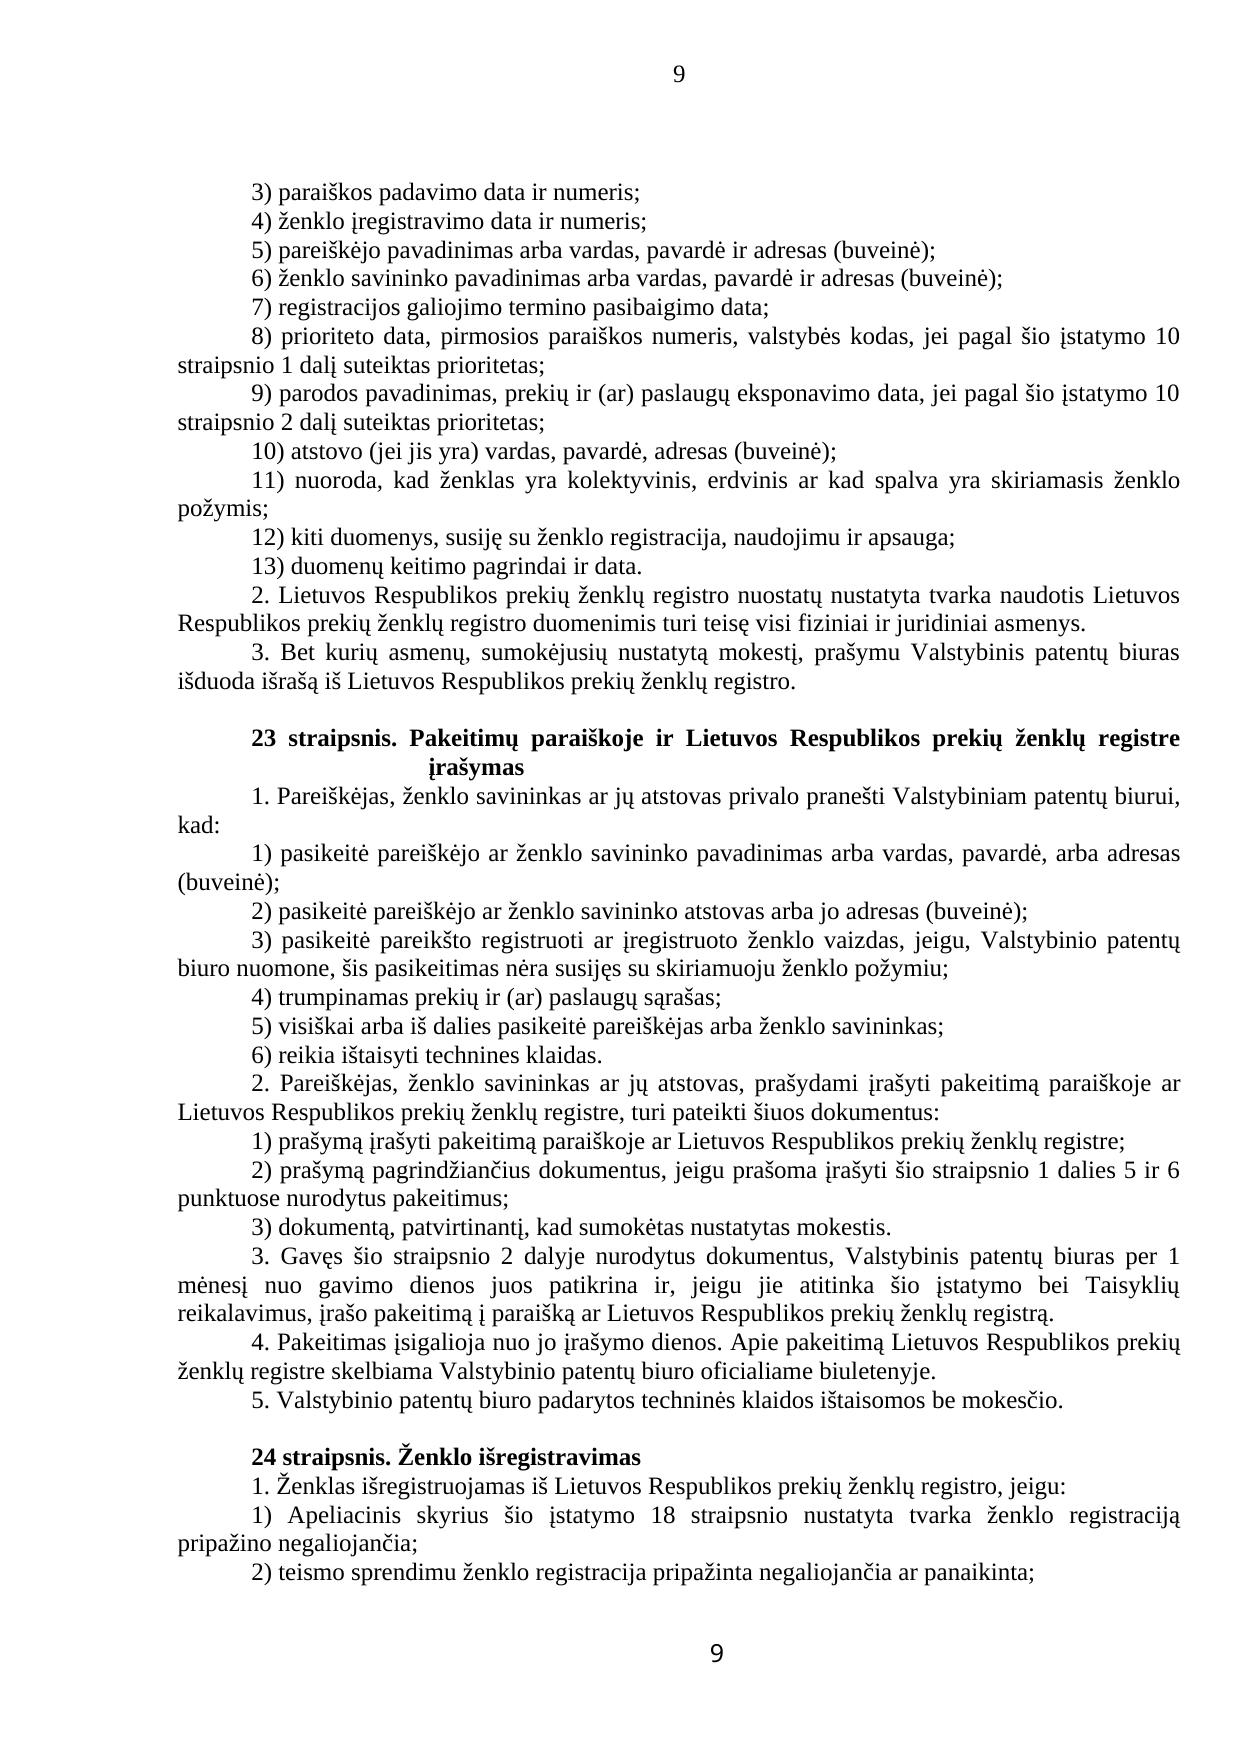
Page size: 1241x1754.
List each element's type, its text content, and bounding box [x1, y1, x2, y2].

text 1. Ženklas išregistruojamas iš Lietuvos Respublikos prekių ženklų registro, jeigu: [177, 1471, 1181, 1500]
text 1) prašymą įrašyti pakeitimą paraiškoje ar Lietuvos Respublikos prekių ženklų registre; [177, 1126, 1181, 1155]
text 24 straipsnis. Ženklo išregistravimas [177, 1442, 1181, 1471]
text 2. Lietuvos Respublikos prekių ženklų registro nuostatų nustatyta tvarka naudotis Lietuvos Respublikos prekių ženklų registro duomenimis turi teisę visi fiziniai ir juridiniai asmenys. [177, 580, 1181, 637]
text 7) registracijos galiojimo termino pasibaigimo data; [177, 292, 1181, 321]
text 12) kiti duomenys, susiję su ženklo registracija, naudojimu ir apsauga; [177, 522, 1181, 551]
text 3. Bet kurių asmenų, sumokėjusių nustatytą mokestį, prašymu Valstybinis patentų biuras išduoda išrašą iš Lietuvos Respublikos prekių ženklų registro. [177, 637, 1181, 695]
text 3) dokumentą, patvirtinantį, kad sumokėtas nustatytas mokestis. [177, 1212, 1181, 1241]
text 4) ženklo įregistravimo data ir numeris; [177, 206, 1181, 235]
text 6) ženklo savininko pavadinimas arba vardas, pavardė ir adresas (buveinė); [177, 263, 1181, 292]
text 11) nuoroda, kad ženklas yra kolektyvinis, erdvinis ar kad spalva yra skiriamasis ženklo požymis; [177, 465, 1181, 522]
text 3) paraiškos padavimo data ir numeris; [177, 177, 1181, 206]
text 5. Valstybinio patentų biuro padarytos techninės klaidos ištaisomos be mokesčio. [177, 1385, 1181, 1413]
text 2) teismo sprendimu ženklo registracija pripažinta negaliojančia ar panaikinta; [177, 1557, 1181, 1586]
text 13) duomenų keitimo pagrindai ir data. [177, 551, 1181, 580]
text 1) pasikeitė pareiškėjo ar ženklo savininko pavadinimas arba vardas, pavardė, arba adresas (buveinė); [177, 838, 1181, 896]
text 5) pareiškėjo pavadinimas arba vardas, pavardė ir adresas (buveinė); [177, 235, 1181, 263]
text 2) prašymą pagrindžiančius dokumentus, jeigu prašoma įrašyti šio straipsnio 1 dalies 5 ir 6 punktuose nurodytus pakeitimus; [177, 1155, 1181, 1212]
text 6) reikia ištaisyti technines klaidas. [177, 1040, 1181, 1068]
text 23 straipsnis. Pakeitimų paraiškoje ir Lietuvos Respublikos prekių ženklų registre įrašymas [251, 723, 1181, 781]
text 9) parodos pavadinimas, prekių ir (ar) paslaugų eksponavimo data, jei pagal šio įstatymo 10 straipsnio 2 dalį suteiktas prioritetas; [177, 378, 1181, 436]
text 10) atstovo (jei jis yra) vardas, pavardė, adresas (buveinė); [177, 436, 1181, 465]
text 5) visiškai arba iš dalies pasikeitė pareiškėjas arba ženklo savininkas; [177, 1011, 1181, 1040]
text 3) pasikeitė pareikšto registruoti ar įregistruoto ženklo vaizdas, jeigu, Valstybinio patentų biuro nuomone, šis pasikeitimas nėra susijęs su skiriamuoju ženklo požymiu; [177, 925, 1181, 982]
text 1) Apeliacinis skyrius šio įstatymo 18 straipsnio nustatyta tvarka ženklo registraciją pripažino negaliojančia; [177, 1500, 1181, 1557]
text 4. Pakeitimas įsigalioja nuo jo įrašymo dienos. Apie pakeitimą Lietuvos Respublikos prekių ženklų registre skelbiama Valstybinio patentų biuro oficialiame biuletenyje. [177, 1327, 1181, 1385]
text 4) trumpinamas prekių ir (ar) paslaugų sąrašas; [177, 982, 1181, 1011]
text 2) pasikeitė pareiškėjo ar ženklo savininko atstovas arba jo adresas (buveinė); [177, 896, 1181, 925]
text 2. Pareiškėjas, ženklo savininkas ar jų atstovas, prašydami įrašyti pakeitimą paraiškoje ar Lietuvos Respublikos prekių ženklų registre, turi pateikti šiuos dokumentus: [177, 1068, 1181, 1126]
text 8) prioriteto data, pirmosios paraiškos numeris, valstybės kodas, jei pagal šio įstatymo 10 straipsnio 1 dalį suteiktas prioritetas; [177, 321, 1181, 378]
text 3. Gavęs šio straipsnio 2 dalyje nurodytus dokumentus, Valstybinis patentų biuras per 1 mėnesį nuo gavimo dienos juos patikrina ir, jeigu jie atitinka šio įstatymo bei Taisyklių reikalavimus, įrašo pakeitimą į paraišką ar Lietuvos Respublikos prekių ženklų registrą. [177, 1241, 1181, 1327]
text 1. Pareiškėjas, ženklo savininkas ar jų atstovas privalo pranešti Valstybiniam patentų biurui, kad: [177, 781, 1181, 838]
